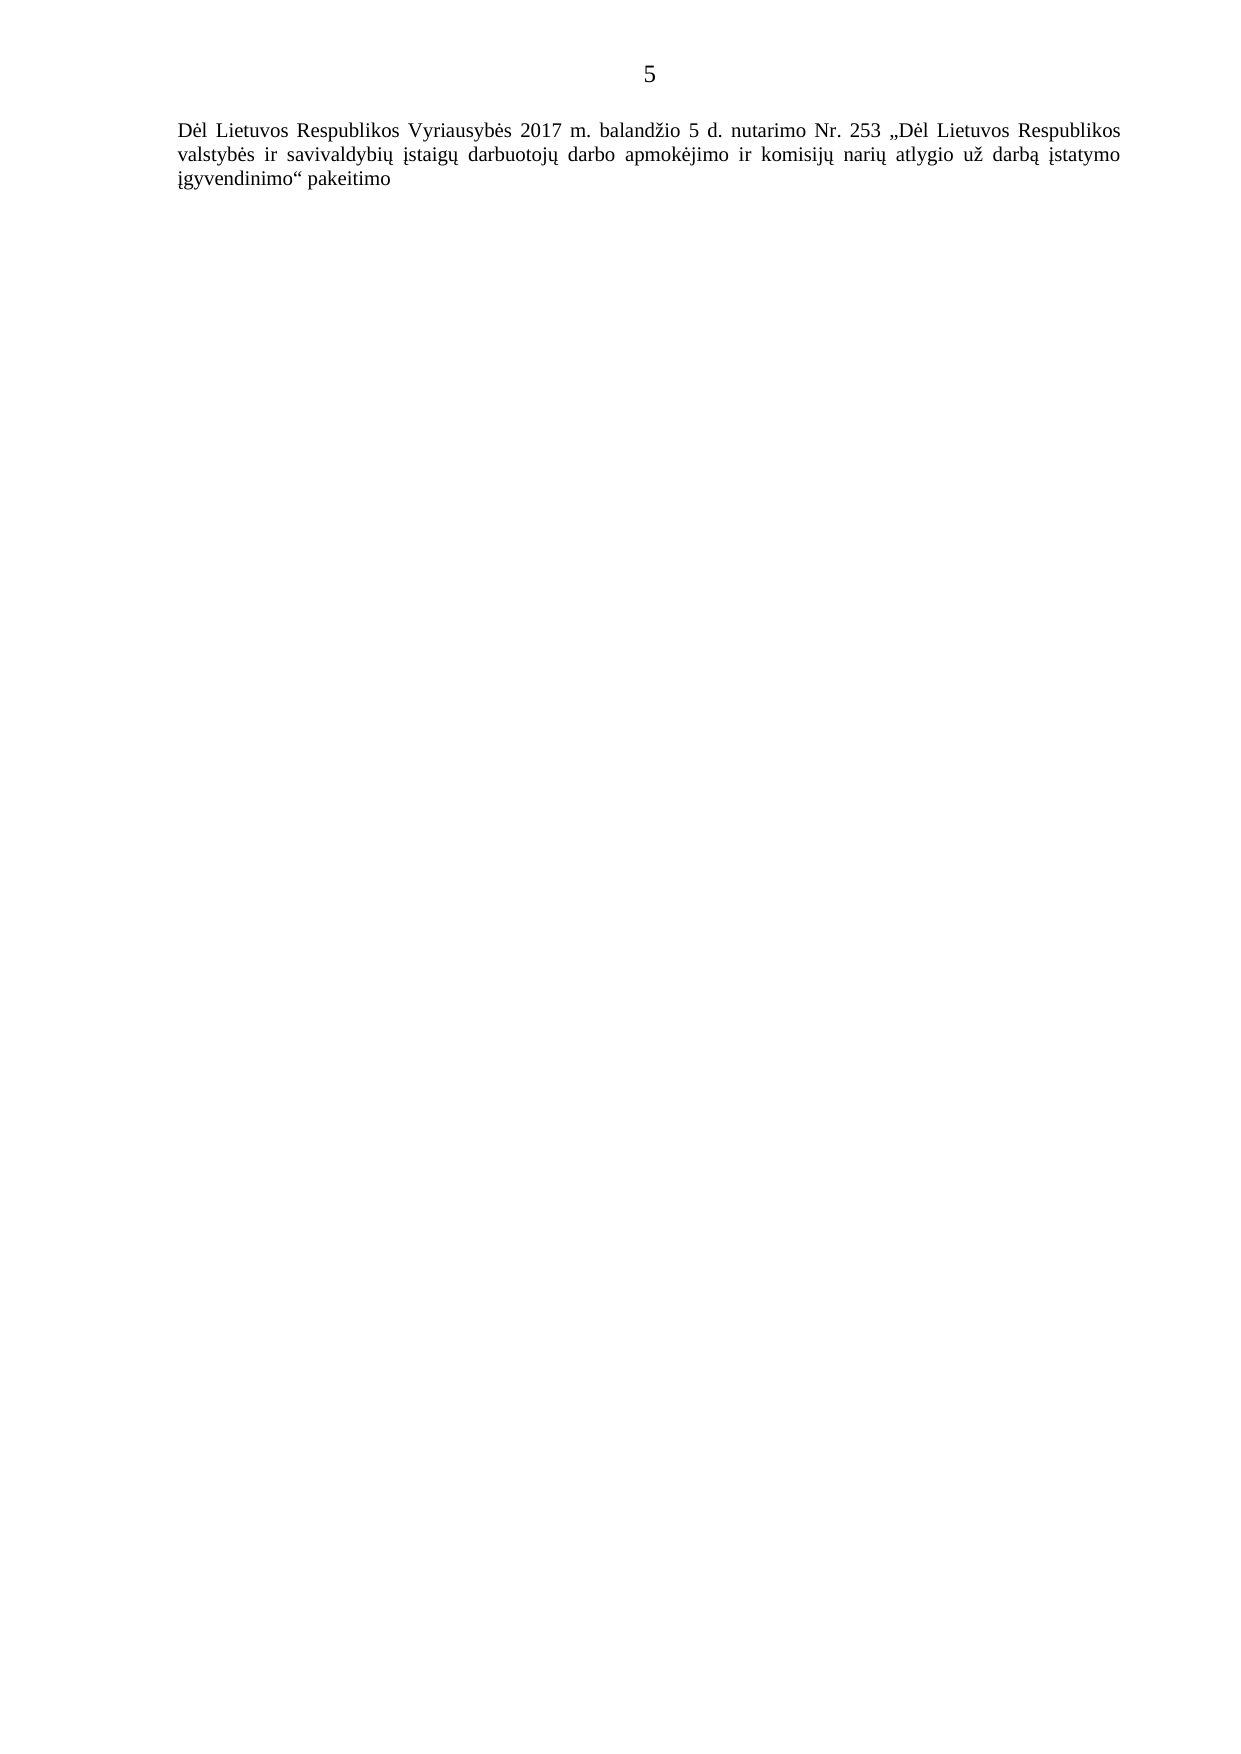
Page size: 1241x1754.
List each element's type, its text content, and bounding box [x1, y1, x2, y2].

text Dėl Lietuvos Respublikos Vyriausybės 2017 m. balandžio 5 d. nutarimo Nr. 253 „Dėl Lietuvos Respublikos valstybės ir savivaldybių įstaigų darbuotojų darbo apmokėjimo ir komisijų narių atlygio už darbą įstatymo įgyvendinimo“ pakeitimo [177, 118, 1122, 190]
